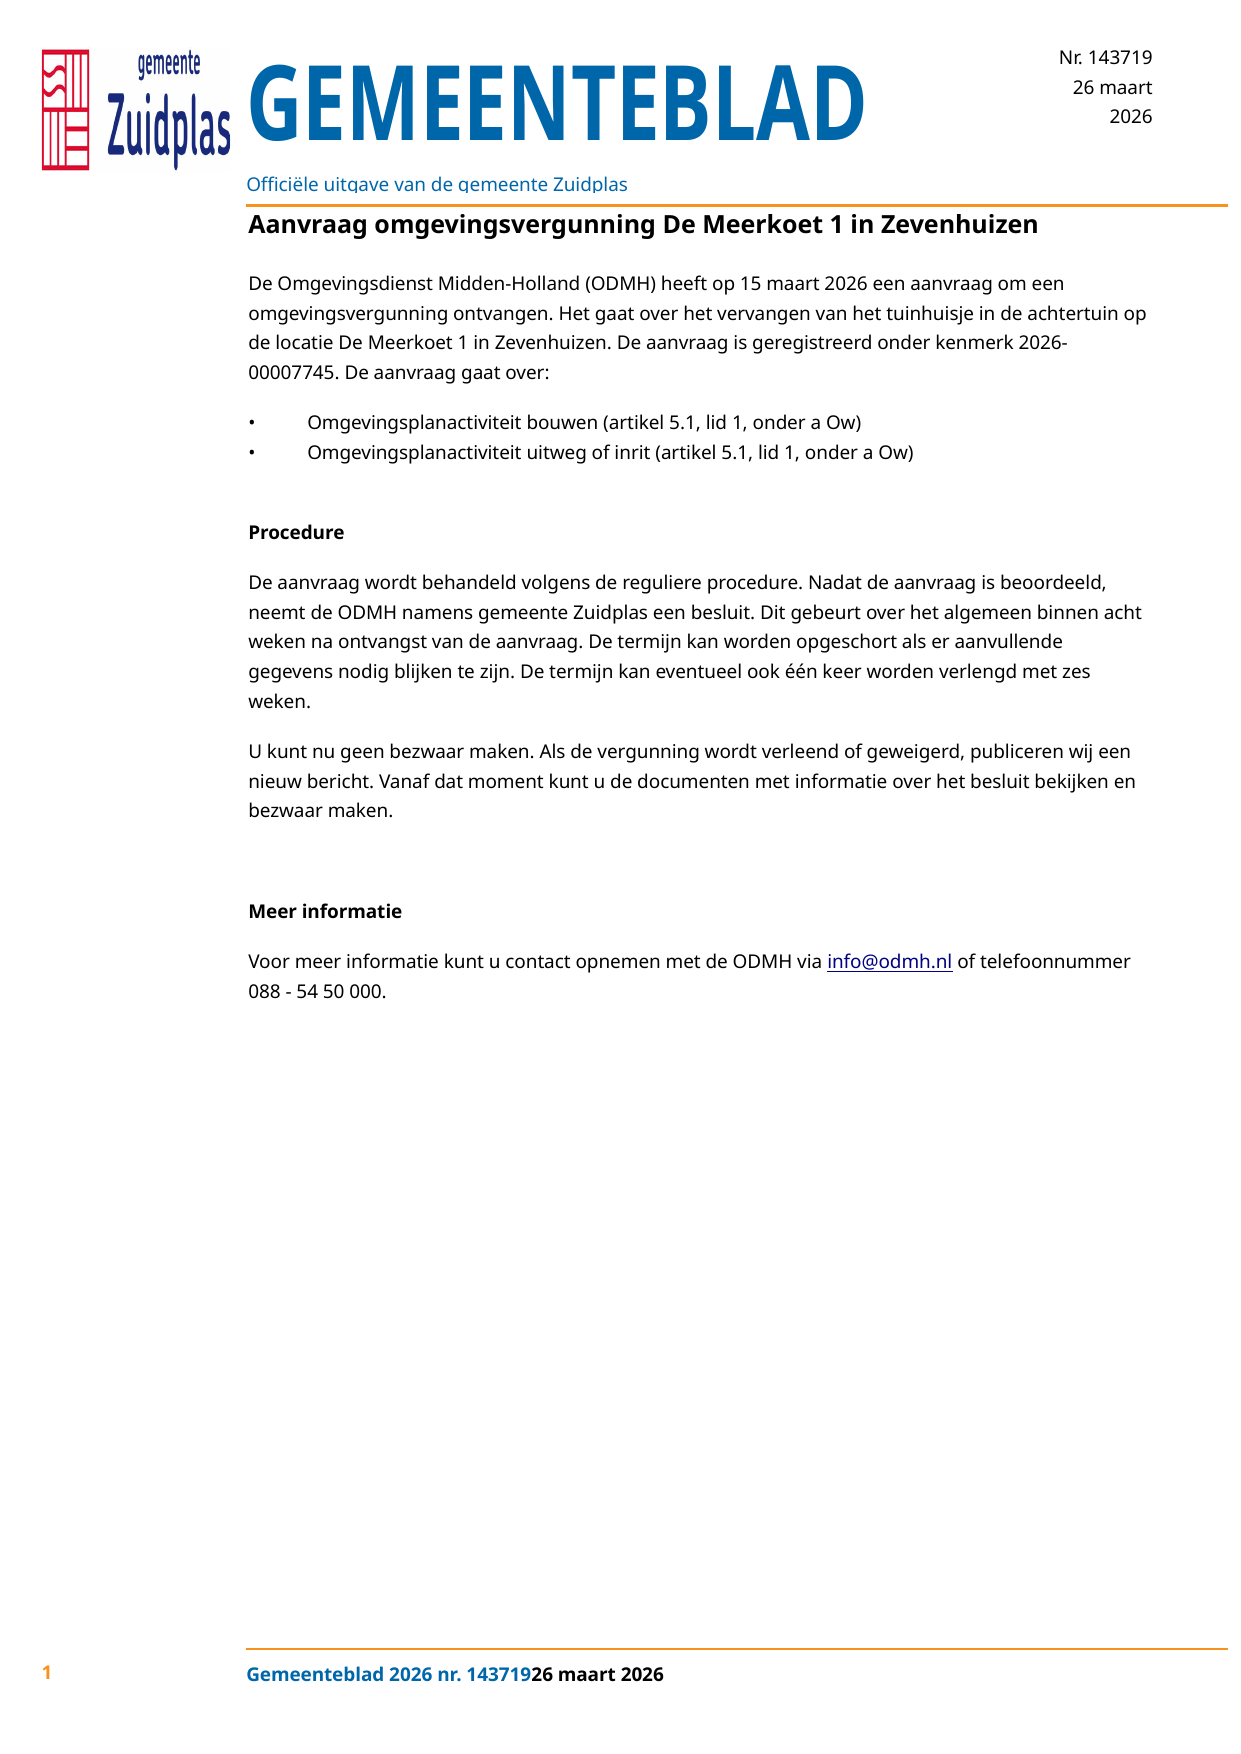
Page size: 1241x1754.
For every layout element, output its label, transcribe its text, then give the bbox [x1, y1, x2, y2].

list Omgevingsplanactiviteit uitweg of inrit (artikel 5.1, lid 1, onder a Ow) [248, 439, 1152, 465]
text U kunt nu geen bezwaar maken. Als de vergunning wordt verleend of geweigerd, publiceren wij een nieuw bericht. Vanaf dat moment kunt u de documenten met informatie over het besluit bekijken en bezwaar maken. [248, 738, 1152, 823]
text De Omgevingsdienst Midden-Holland (ODMH) heeft op 15 maart 2026 een aanvraag om een omgevingsvergunning ontvangen. Het gaat over het vervangen van het tuinhuisje in de achtertuin op de locatie De Meerkoet 1 in Zevenhuizen. De aanvraag is geregistreerd onder kenmerk 2026-00007745. De aanvraag gaat over: [248, 270, 1152, 385]
text Aanvraag omgevingsvergunning De Meerkoet 1 in Zevenhuizen [248, 207, 1152, 241]
list Omgevingsplanactiviteit bouwen (artikel 5.1, lid 1, onder a Ow) [248, 409, 1152, 435]
text Meer informatie [248, 898, 1152, 924]
text Procedure [248, 519, 1152, 545]
text Voor meer informatie kunt u contact opnemen met de ODMH via info@odmh.nl of telefoonnummer 088 - 54 50 000. [248, 949, 1152, 1004]
picture [41, 47, 231, 172]
text De aanvraag wordt behandeld volgens de reguliere procedure. Nadat de aanvraag is beoordeeld, neemt de ODMH namens gemeente Zuidplas een besluit. Dit gebeurt over het algemeen binnen acht weken na ontvangst van de aanvraag. De termijn kan worden opgeschort als er aanvullende gegevens nodig blijken te zijn. De termijn kan eventueel ook één keer worden verlengd met zes weken. [248, 569, 1152, 713]
